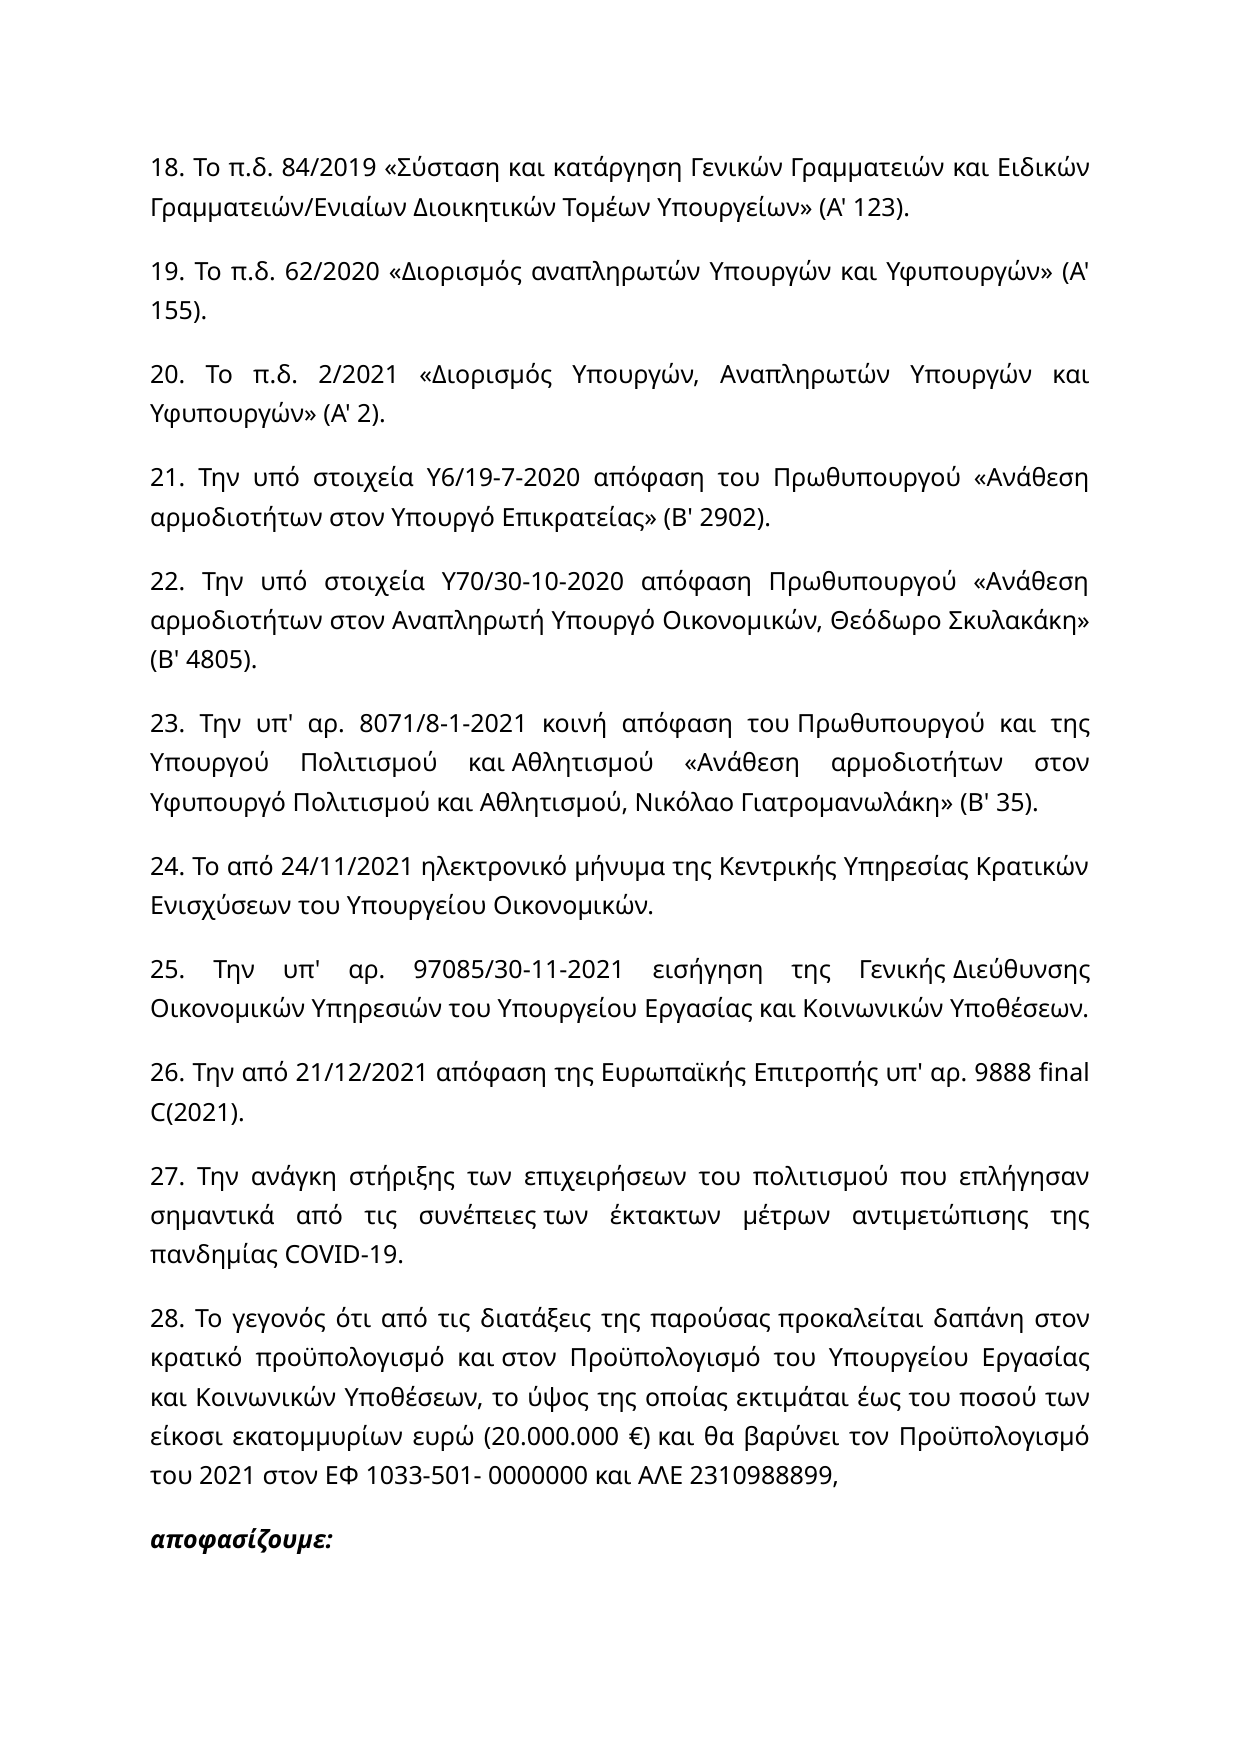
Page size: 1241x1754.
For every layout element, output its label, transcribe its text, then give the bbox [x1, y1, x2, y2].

text 25. Την υπ' αρ. 97085/30-11-2021 εισήγηση της Γενικής Διεύθυνσης Οικονομικών Υπηρεσιών του Υπουργείου Εργασίας και Κοινωνικών Υποθέσεων. [150, 952, 1090, 1025]
text 28. Το γεγονός ότι από τις διατάξεις της παρούσας προκαλείται δαπάνη στον κρατικό προϋπολογισμό και στον Προϋπολογισμό του Υπουργείου Εργασίας και Κοινωνικών Υποθέσεων, το ύψος της οποίας εκτιμάται έως του ποσού των είκοσι εκατομμυρίων ευρώ (20.000.000 €) και θα βαρύνει τον Προϋπολογισμό του 2021 στον ΕΦ 1033-501- 0000000 και ΑΛΕ 2310988899, [150, 1301, 1090, 1492]
text 21. Την υπό στοιχεία Υ6/19-7-2020 απόφαση του Πρωθυπουργού «Ανάθεση αρμοδιοτήτων στον Υπουργό Επικρατείας» (Β' 2902). [150, 460, 1090, 533]
text 23. Την υπ' αρ. 8071/8-1-2021 κοινή απόφαση του Πρωθυπουργού και της Υπουργού Πολιτισμού και Αθλητισμού «Ανάθεση αρμοδιοτήτων στον Υφυπουργό Πολιτισμού και Αθλητισμού, Νικόλαο Γιατρομανωλάκη» (Β' 35). [150, 706, 1090, 818]
text αποφασίζουμε: [150, 1522, 1090, 1556]
text 24. Το από 24/11/2021 ηλεκτρονικό μήνυμα της Κεντρικής Υπηρεσίας Κρατικών Ενισχύσεων του Υπουργείου Οικονομικών. [150, 848, 1090, 922]
text 22. Την υπό στοιχεία Υ70/30-10-2020 απόφαση Πρωθυπουργού «Ανάθεση αρμοδιοτήτων στον Αναπληρωτή Υπουργό Οικονομικών, Θεόδωρο Σκυλακάκη» (Β' 4805). [150, 563, 1090, 676]
text 20. Το π.δ. 2/2021 «Διορισμός Υπουργών, Αναπληρωτών Υπουργών και Υφυπουργών» (Α' 2). [150, 357, 1090, 430]
text 26. Την από 21/12/2021 απόφαση της Ευρωπαϊκής Επιτροπής υπ' αρ. 9888 final C(2021). [150, 1055, 1090, 1128]
text 19. Το π.δ. 62/2020 «Διορισμός αναπληρωτών Υπουργών και Υφυπουργών» (Α' 155). [150, 253, 1090, 327]
text 27. Την ανάγκη στήριξης των επιχειρήσεων του πολιτισμού που επλήγησαν σημαντικά από τις συνέπειες των έκτακτων μέτρων αντιμετώπισης της πανδημίας COVID-19. [150, 1158, 1090, 1271]
text 18. Το π.δ. 84/2019 «Σύσταση και κατάργηση Γενικών Γραμματειών και Ειδικών Γραμματειών/Ενιαίων Διοικητικών Τομέων Υπουργείων» (Α' 123). [150, 150, 1090, 223]
